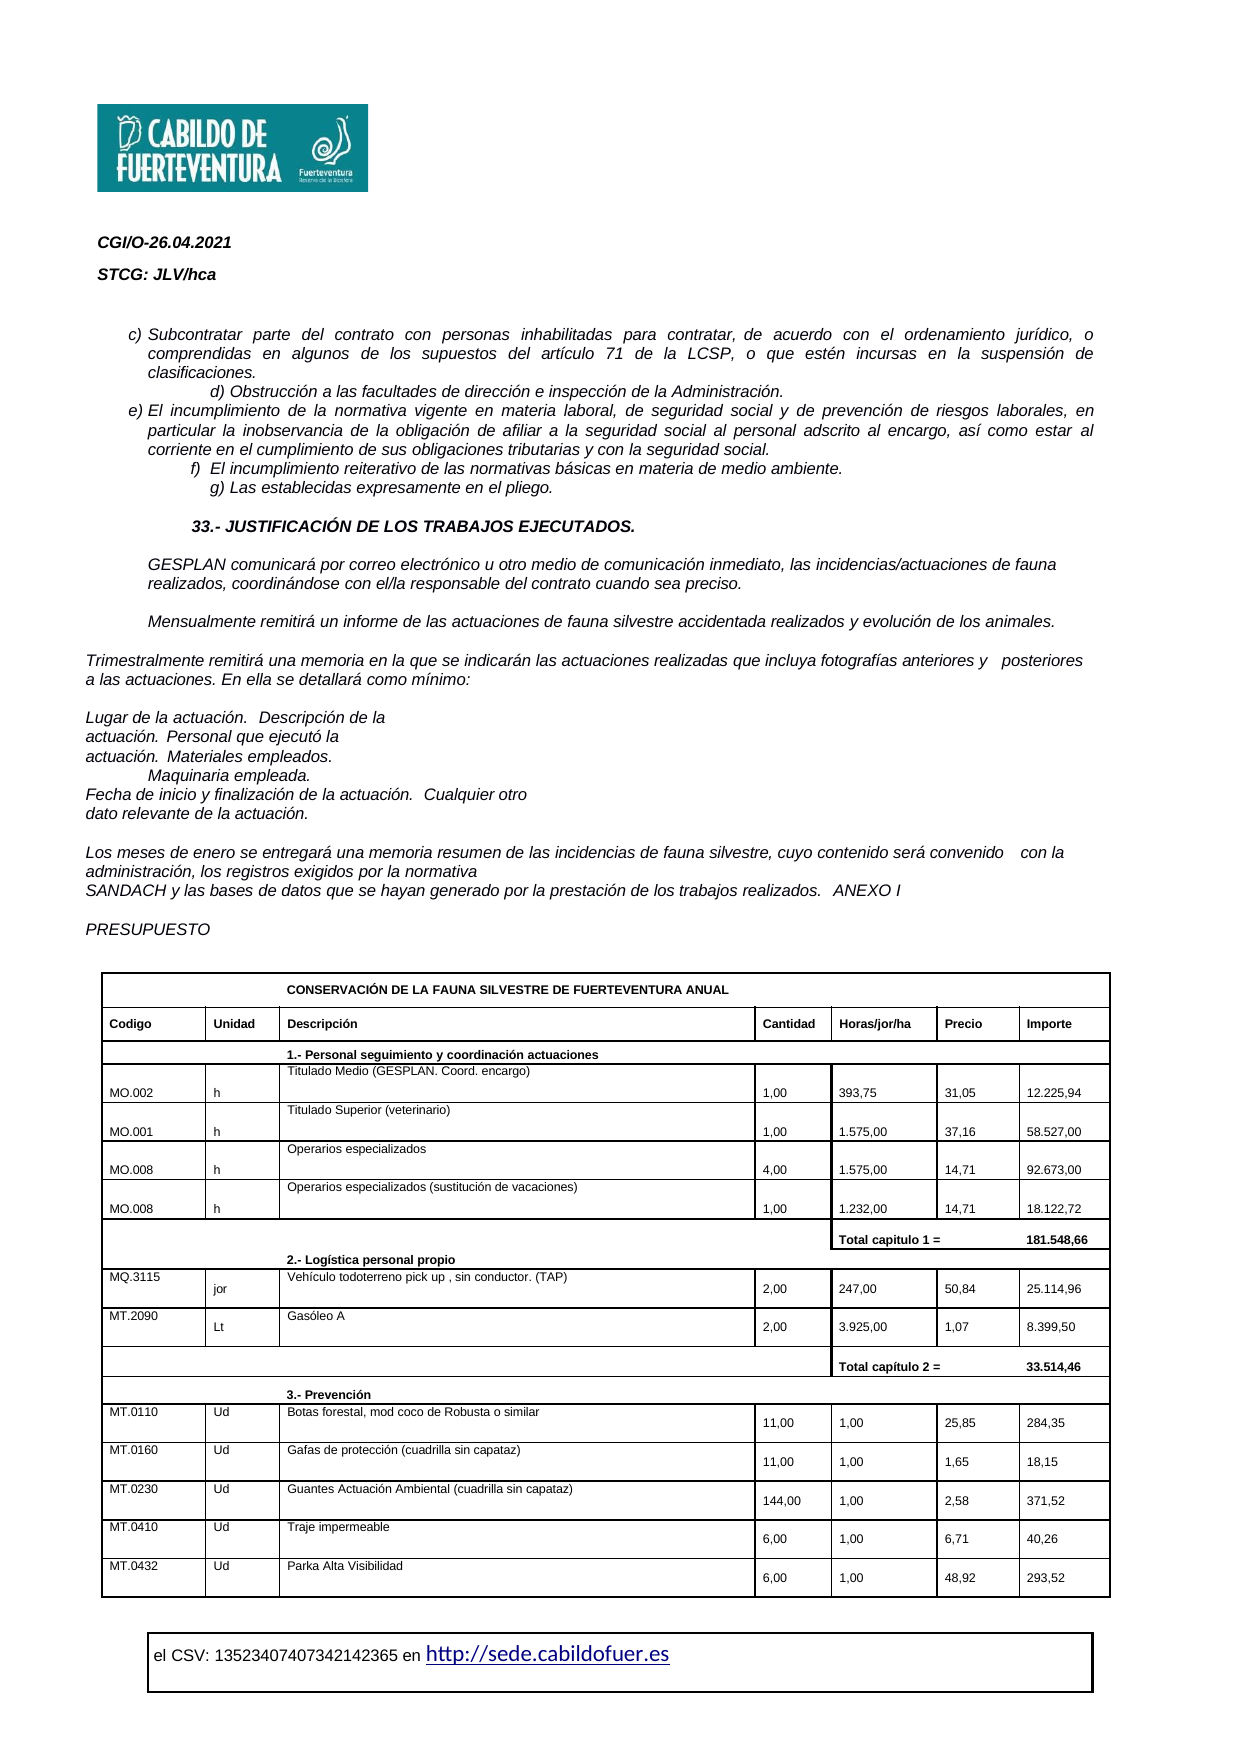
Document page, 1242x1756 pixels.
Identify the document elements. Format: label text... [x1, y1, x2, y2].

text GESPLAN comunicará por correo electrónico u otro medio de comunicación inmediato, las incidencias/actuaciones de fauna realizados, coordinándose con el/la responsable del contrato cuando sea preciso. [148, 555, 1123, 593]
table_cell Ud [206, 1405, 279, 1442]
table_cell 1,00 [832, 1559, 936, 1596]
table_cell h [206, 1065, 279, 1101]
table_cell Vehículo todoterreno pick up , sin conductor. (TAP) [280, 1270, 754, 1307]
table_cell 50,84 [938, 1270, 1019, 1307]
table_cell MT.0110 [103, 1405, 205, 1442]
table_cell 371,52 [1020, 1482, 1109, 1519]
table_cell 1,00 [756, 1103, 830, 1140]
text Lugar de la actuación. Descripción de la actuación. Personal que ejecutó la actuación. Materiales empleados. [85, 708, 404, 766]
table_cell Parka Alta Visibilidad [280, 1559, 754, 1596]
text Los meses de enero se entregará una memoria resumen de las incidencias de fauna silvestre, cuyo contenido será convenido con la administración, los registros exigidos por la normativa [85, 843, 1088, 881]
table_cell Total capítulo 2 = 33.514,46 [833, 1347, 1109, 1376]
table_cell 12.225,94 [1020, 1065, 1109, 1101]
text Maquinaria empleada. [148, 766, 1123, 785]
table_cell MT.2090 [103, 1309, 205, 1346]
table_cell Gafas de protección (cuadrilla sin capataz) [280, 1443, 754, 1480]
table_cell h [206, 1180, 279, 1217]
table_cell MT.0160 [103, 1443, 205, 1480]
table_cell 4,00 [756, 1142, 830, 1179]
table_cell Ud [206, 1443, 279, 1480]
table_cell [103, 1220, 830, 1248]
table_cell h [206, 1103, 279, 1140]
table_cell jor [206, 1270, 279, 1307]
table_cell 293,52 [1020, 1559, 1109, 1596]
table_cell MO.008 [103, 1180, 205, 1217]
table_cell Total capitulo 1 = 181.548,66 [833, 1220, 1109, 1248]
table_cell Operarios especializados (sustitución de vacaciones) [280, 1180, 754, 1217]
table_cell 1.232,00 [833, 1180, 936, 1217]
table_cell 1,00 [756, 1065, 830, 1101]
table_cell 14,71 [938, 1142, 1019, 1179]
table_cell 144,00 [756, 1482, 831, 1519]
table_cell 25,85 [938, 1405, 1019, 1442]
table_cell Ud [206, 1559, 279, 1596]
table_cell 1,00 [832, 1482, 936, 1519]
table_cell 37,16 [938, 1103, 1019, 1140]
table_cell 18,15 [1020, 1443, 1109, 1480]
table_cell h [206, 1142, 279, 1179]
table_cell 3.925,00 [833, 1309, 936, 1346]
table_cell Titulado Medio (GESPLAN. Coord. encargo) [280, 1065, 754, 1101]
table_cell 247,00 [833, 1270, 936, 1307]
table_cell Operarios especializados [280, 1142, 754, 1179]
table_cell 2,00 [756, 1270, 830, 1307]
table_cell MO.002 [103, 1065, 205, 1101]
text Trimestralmente remitirá una memoria en la que se indicarán las actuaciones realizadas que incluya fotografías anteriores y posteriores a las actuaciones. En ella se detallará como mínimo: [85, 651, 1088, 689]
list El incumplimiento de la normativa vigente en materia laboral, de seguridad social y de prevención de riesgos laborales, en particular la inobservancia de la obligación de afiliar a la seguridad social al personal adscrito al encargo, así como estar al corriente en el cumplimiento de sus obligaciones tributarias y con la seguridad social. [128, 401, 1095, 459]
table_cell MT.0410 [103, 1521, 205, 1557]
table_cell 31,05 [938, 1065, 1019, 1101]
table_cell Precio [938, 1008, 1019, 1040]
list Subcontratar parte del contrato con personas inhabilitadas para contratar, de acuerdo con el ordenamiento jurídico, o comprendidas en algunos de los supuestos del artículo 71 de la LCSP, o que estén incursas en la suspensión de clasificaciones. [128, 325, 1094, 382]
list Las establecidas expresamente en el pliego. [210, 478, 1123, 497]
table_cell 58.527,00 [1020, 1103, 1109, 1140]
table_cell [103, 1347, 830, 1376]
table_cell MQ.3115 [103, 1270, 205, 1307]
table_cell Traje impermeable [280, 1521, 754, 1557]
text Mensualmente remitirá un informe de las actuaciones de fauna silvestre accidentada realizados y evolución de los animales. [148, 612, 1123, 631]
text Fecha de inicio y finalización de la actuación. Cualquier otro dato relevante de la actuación. [85, 785, 544, 823]
table_cell 6,00 [756, 1559, 831, 1596]
table_cell MT.0432 [103, 1559, 205, 1596]
table_cell 11,00 [756, 1405, 831, 1442]
table_cell Guantes Actuación Ambiental (cuadrilla sin capataz) [280, 1482, 754, 1519]
table_cell 1,00 [832, 1405, 936, 1442]
table_cell 8.399,50 [1020, 1309, 1109, 1346]
table_cell MO.001 [103, 1103, 205, 1140]
table_cell Ud [206, 1482, 279, 1519]
table_cell Descripción [280, 1008, 754, 1040]
table_cell MO.008 [103, 1142, 205, 1179]
table_cell MT.0230 [103, 1482, 205, 1519]
table_cell 284,35 [1020, 1405, 1109, 1442]
table_cell Lt [206, 1309, 279, 1346]
list El incumplimiento reiterativo de las normativas básicas en materia de medio ambiente. [190, 459, 1123, 478]
table_cell 2,00 [756, 1309, 830, 1346]
list - JUSTIFICACIÓN DE LOS TRABAJOS EJECUTADOS. [191, 516, 1123, 536]
table_cell 1,00 [756, 1180, 830, 1217]
table_cell 1,00 [832, 1443, 936, 1480]
table_cell 2.- Logística personal propio [103, 1248, 1109, 1268]
table_cell Gasóleo A [280, 1309, 754, 1346]
table_cell 1.- Personal seguimiento y coordinación actuaciones [103, 1042, 1109, 1063]
table_cell 1,07 [938, 1309, 1019, 1346]
table_cell Importe [1020, 1008, 1109, 1040]
table_cell 18.122,72 [1020, 1180, 1109, 1217]
table_cell 40,26 [1020, 1521, 1109, 1557]
table_cell 6,00 [756, 1521, 831, 1557]
table_cell Horas/jor/ha [832, 1008, 936, 1040]
table_cell 14,71 [938, 1180, 1019, 1217]
table_cell 25.114,96 [1020, 1270, 1109, 1307]
table_cell 2,58 [938, 1482, 1019, 1519]
table_cell 11,00 [756, 1443, 831, 1480]
table_cell 6,71 [938, 1521, 1019, 1557]
table_cell Unidad [206, 1008, 279, 1040]
table_cell 3.- Prevención [103, 1377, 1109, 1403]
table_cell 393,75 [833, 1065, 936, 1101]
table_cell Cantidad [756, 1008, 831, 1040]
list Obstrucción a las facultades de dirección e inspección de la Administración. [210, 382, 1123, 401]
table_cell 1.575,00 [833, 1103, 936, 1140]
table_cell Botas forestal, mod coco de Robusta o similar [280, 1405, 754, 1442]
table_cell 48,92 [938, 1559, 1019, 1596]
table_cell 1,00 [832, 1521, 936, 1557]
table_header CONSERVACIÓN DE LA FAUNA SILVESTRE DE FUERTEVENTURA ANUAL [103, 974, 1109, 1006]
table_cell Titulado Superior (veterinario) [280, 1103, 754, 1140]
table_cell Codigo [103, 1008, 205, 1040]
text SANDACH y las bases de datos que se hayan generado por la prestación de los trabajos realizados. ANEXO I PRESUPUESTO [85, 881, 937, 938]
table_cell 92.673,00 [1020, 1142, 1109, 1179]
table_cell 1,65 [938, 1443, 1019, 1480]
table_cell 1.575,00 [833, 1142, 936, 1179]
table_cell Ud [206, 1521, 279, 1557]
